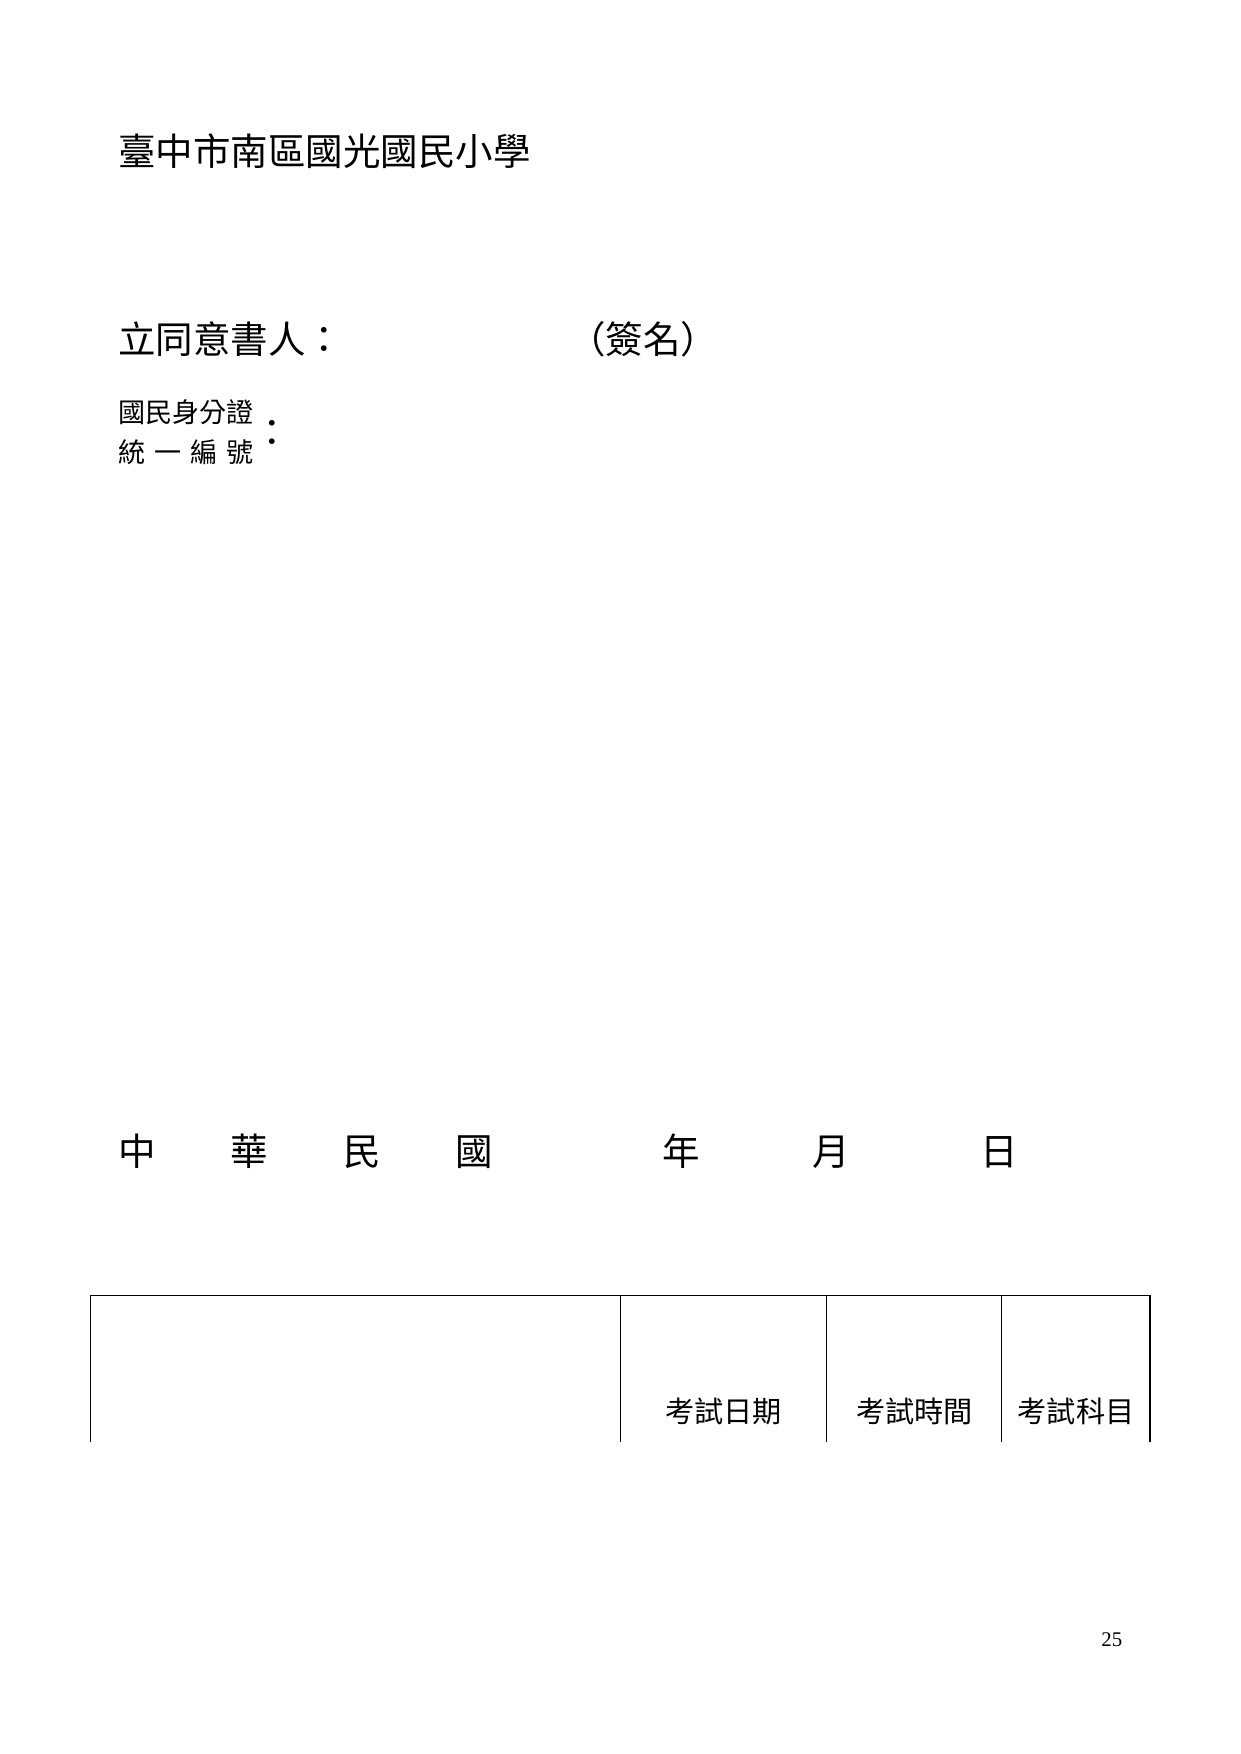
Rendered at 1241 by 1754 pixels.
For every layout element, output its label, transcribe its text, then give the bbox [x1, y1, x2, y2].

text 立同意書人： （簽名） [118, 295, 1122, 358]
table_header [91, 1296, 620, 1442]
text 臺中市南區國光國民小學 [118, 108, 1122, 170]
table_header 考試科目 [1002, 1296, 1149, 1442]
text 中 華 民 國 年 月 日 [118, 1108, 1122, 1170]
table_header 考試日期 [621, 1296, 826, 1442]
text 國民身分證統一編號： [118, 358, 1122, 483]
table_header 考試時間 [827, 1296, 1001, 1442]
